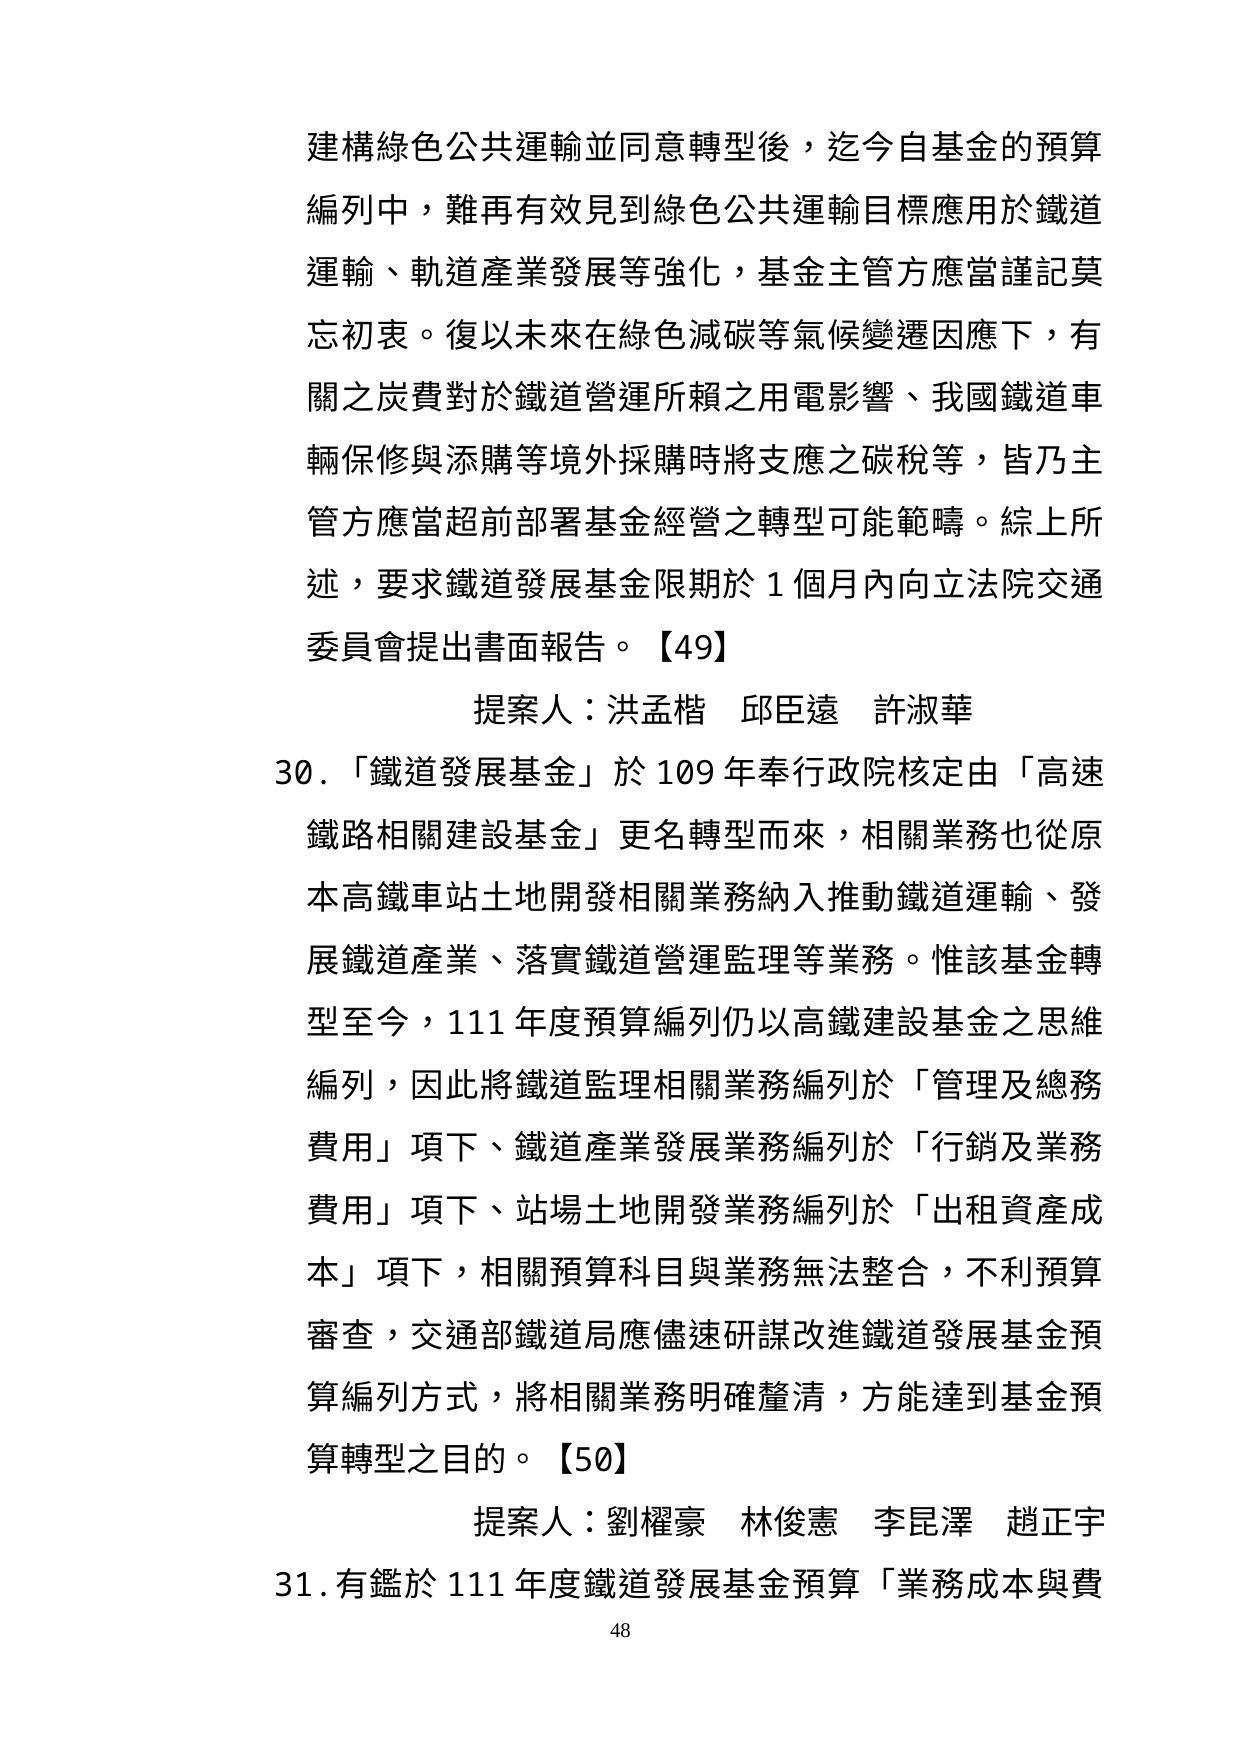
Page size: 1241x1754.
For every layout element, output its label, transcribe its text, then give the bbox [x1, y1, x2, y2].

subtitle 31.有鑑於111年度鐵道發展基金預算「業務成本與費用」項下「管理及總務費用」編列3,883萬6千元，相比110年2,341萬3千元大幅增加，當中又尤以「服務費用」便增加有1,428萬2千元之多，再查乃因計畫辦理「鐵路橋梁之檢測及補強規範」及「鐵路橋梁設計規範」檢討修訂750萬元，以及辦理監理制度化相關工作及事件事故樣態相關分析300萬元等所佔大宗。然而，考量專案式對特定命題之檢討及分析，尚需搭配制度化如鐵路自願安全通報系統之建置，有關之鐵路橋樑與所對其監理之制度，方可為有效，且不致基金預算執行之際有所徒勞。 [273, 1541, 1104, 1603]
subtitle 30.「鐵道發展基金」於109年奉行政院核定由「高速鐵路相關建設基金」更名轉型而來，相關業務也從原本高鐵車站土地開發相關業務納入推動鐵道運輸、發展鐵道產業、落實鐵道營運監理等業務。惟該基金轉型至今，111年度預算編列仍以高鐵建設基金之思維編列，因此將鐵道監理相關業務編列於「管理及總務費用」項下、鐵道產業發展業務編列於「行銷及業務費用」項下、站場土地開發業務編列於「出租資產成本」項下，相關預算科目與業務無法整合，不利預算審查，交通部鐵道局應儘速研謀改進鐵道發展基金預算編列方式，將相關業務明確釐清，方能達到基金預算轉型之目的。【50】 [273, 728, 1104, 1478]
text 提案人：洪孟楷 邱臣遠 許淑華 [473, 666, 1117, 728]
subtitle 建構綠色公共運輸並同意轉型後，迄今自基金的預算編列中，難再有效見到綠色公共運輸目標應用於鐵道運輸、軌道產業發展等強化，基金主管方應當謹記莫忘初衷。復以未來在綠色減碳等氣候變遷因應下，有關之炭費對於鐵道營運所賴之用電影響、我國鐵道車輛保修與添購等境外採購時將支應之碳稅等，皆乃主管方應當超前部署基金經營之轉型可能範疇。綜上所述，要求鐵道發展基金限期於1個月內向立法院交通委員會提出書面報告。【49】 [273, 103, 1104, 666]
text 提案人：劉櫂豪 林俊憲 李昆澤 趙正宇 [473, 1478, 1117, 1541]
